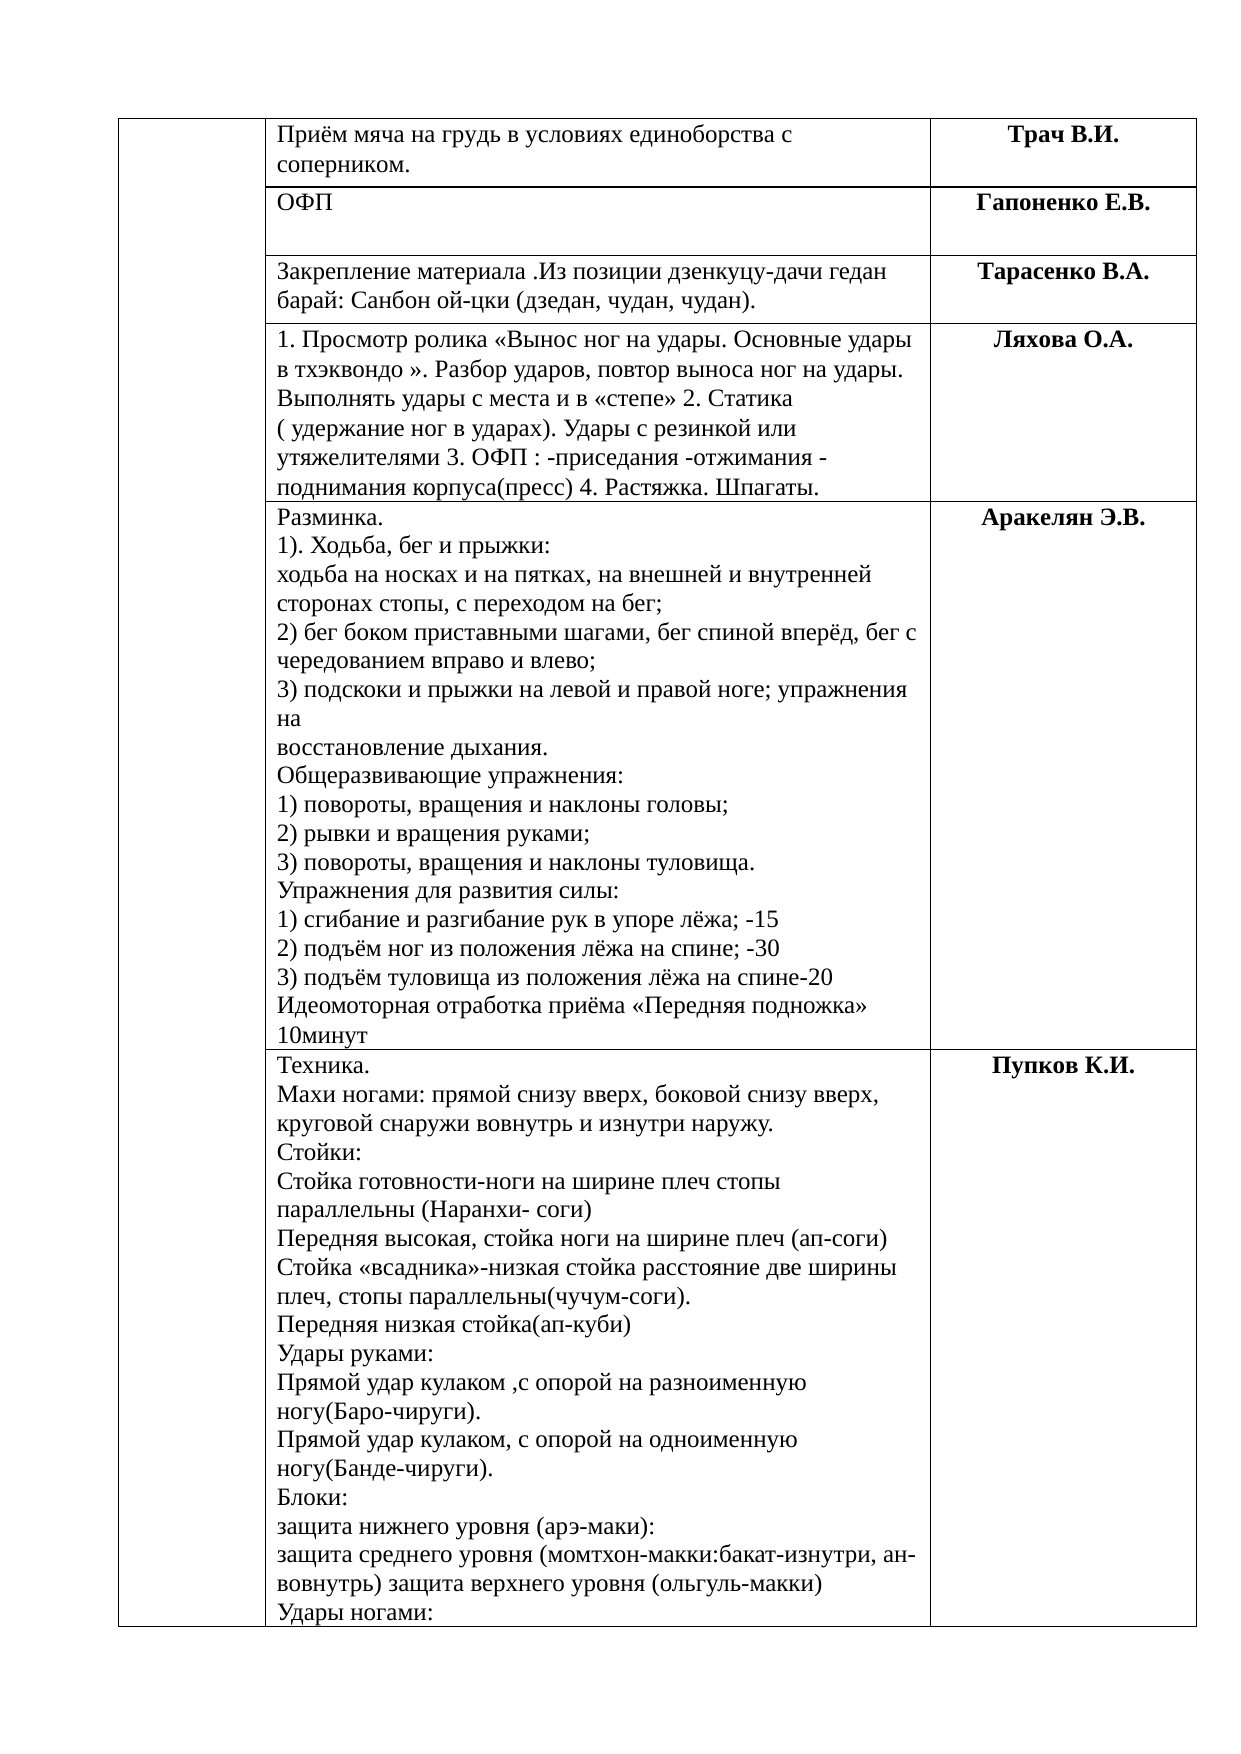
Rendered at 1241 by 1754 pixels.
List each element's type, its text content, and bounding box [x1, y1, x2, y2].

table_cell Аракелян Э.В. [931, 502, 1196, 1049]
table_cell Техника. Махи ногами: прямой снизу вверх, боковой снизу вверх, круговой снаружи вовнутрь и изнутри наружу. Стойки: Стойка готовности-ноги на ширине плеч стопы параллельны (Наранхи- соги) Передняя высокая, стойка ноги на ширине плеч (ап-соги) Стойка «всадника»-низкая стойка расстояние две ширины плеч, стопы параллельны(чучум-соги). Передняя низкая стойка(ап-куби) Удары руками: Прямой удар кулаком ,с опорой на разноименную ногу(Баро-чируги). Прямой удар кулаком, с опорой на одноименную ногу(Банде-чируги). Блоки: защита нижнего уровня (арэ-маки): защита среднего уровня (момтхон-макки:бакат-изнутри, ан-вовнутрь) защита верхнего уровня (ольгуль-макки) Удары ногами: [266, 1050, 930, 1626]
table_cell Пупков К.И. [931, 1050, 1196, 1626]
table_cell ОФП [266, 188, 930, 255]
table_cell 1. Просмотр ролика «Вынос ног на удары. Основные удары в тхэквондо ». Разбор ударов, повтор выноса ног на удары. Выполнять удары с места и в «степе» 2. Статика ( удержание ног в ударах). Удары с резинкой или утяжелителями 3. ОФП : -приседания -отжимания -поднимания корпуса(пресс) 4. Растяжка. Шпагаты. [266, 324, 930, 501]
table_cell Разминка. 1). Ходьба, бег и прыжки: ходьба на носках и на пятках, на внешней и внутренней сторонах стопы, с переходом на бег; 2) бег боком приставными шагами, бег спиной вперёд, бег с чередованием вправо и влево; 3) подскоки и прыжки на левой и правой ноге; упражнения на восстановление дыхания. Общеразвивающие упражнения: 1) повороты, вращения и наклоны головы; 2) рывки и вращения руками; 3) повороты, вращения и наклоны туловища. Упражнения для развития силы: 1) сгибание и разгибание рук в упоре лёжа; -15 2) подъём ног из положения лёжа на спине; -30 3) подъём туловища из положения лёжа на спине-20 Идеомоторная отработка приёма «Передняя подножка» 10минут [266, 502, 930, 1049]
table_cell Приём мяча на грудь в условиях единоборства с соперником. [266, 119, 930, 186]
table_cell Закрепление материала .Из позиции дзенкуцу-дачи гедан барай: Санбон ой-цки (дзедан, чудан, чудан). [266, 256, 930, 323]
table_cell Гапоненко Е.В. [931, 188, 1196, 255]
table_cell Ляхова О.А. [931, 324, 1196, 501]
table_cell Тарасенко В.А. [931, 256, 1196, 323]
table_cell Трач В.И. [931, 119, 1196, 186]
table_header [119, 119, 265, 1626]
